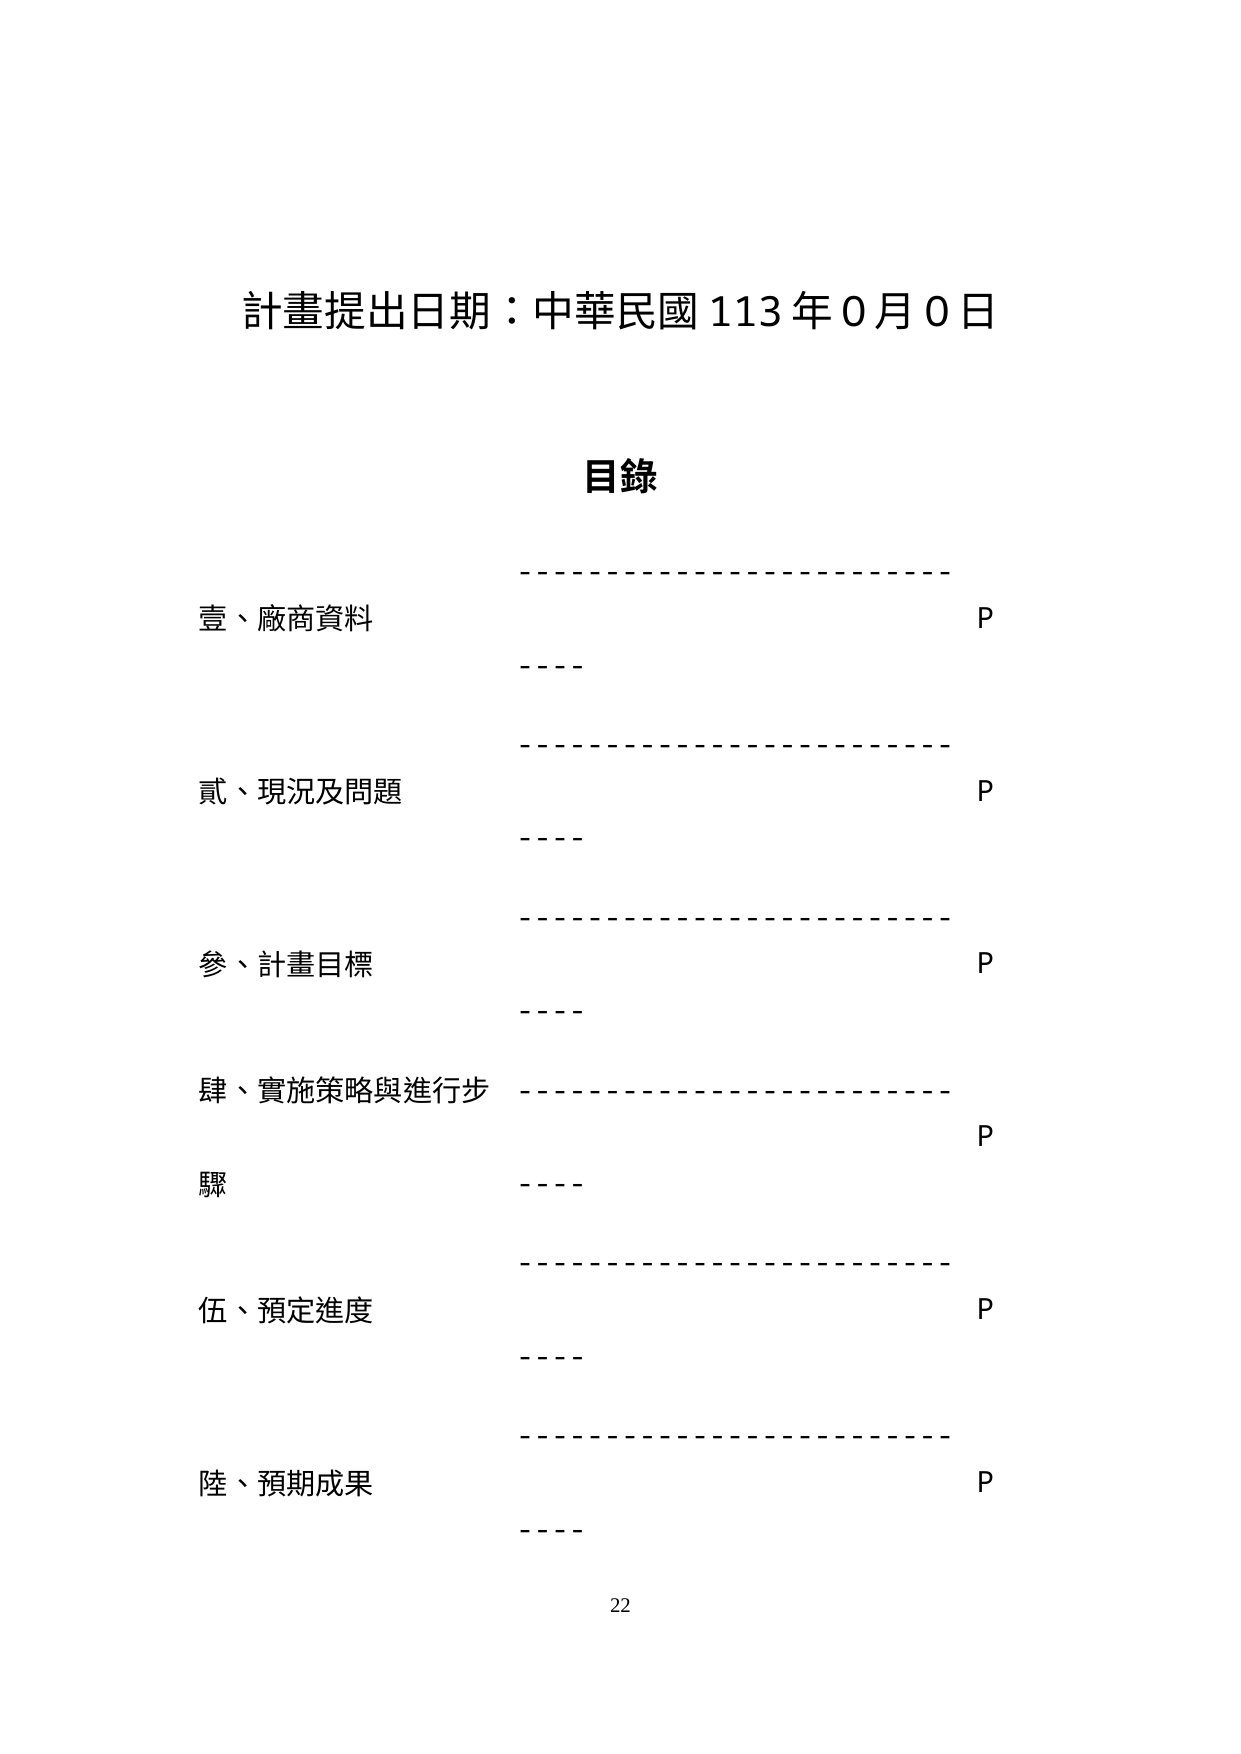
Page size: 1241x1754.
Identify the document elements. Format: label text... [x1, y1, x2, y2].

table_cell P [965, 874, 1053, 1047]
table_cell 伍、預定進度 [188, 1220, 505, 1393]
table_header P [965, 528, 1053, 701]
table_cell P [965, 1220, 1053, 1393]
table_cell ----------------------------- [505, 1047, 965, 1220]
text 目錄 [187, 447, 1053, 501]
table_cell 貳、現況及問題 [188, 701, 505, 874]
table_cell ----------------------------- [505, 1393, 965, 1566]
table_cell ----------------------------- [505, 1220, 965, 1393]
table_cell 參、計畫目標 [188, 874, 505, 1047]
table_cell ----------------------------- [505, 701, 965, 874]
table_cell P [965, 1047, 1053, 1220]
table_cell ----------------------------- [505, 874, 965, 1047]
table_cell 陸、預期成果 [188, 1393, 505, 1566]
text 計畫提出日期：中華民國113年O月O日 [187, 267, 1053, 329]
table_header 壹、廠商資料 [188, 528, 505, 701]
table_cell P [965, 1393, 1053, 1566]
table_cell P [965, 701, 1053, 874]
table_header ----------------------------- [505, 528, 965, 701]
table_cell 肆、實施策略與進行步驟 [188, 1047, 505, 1220]
